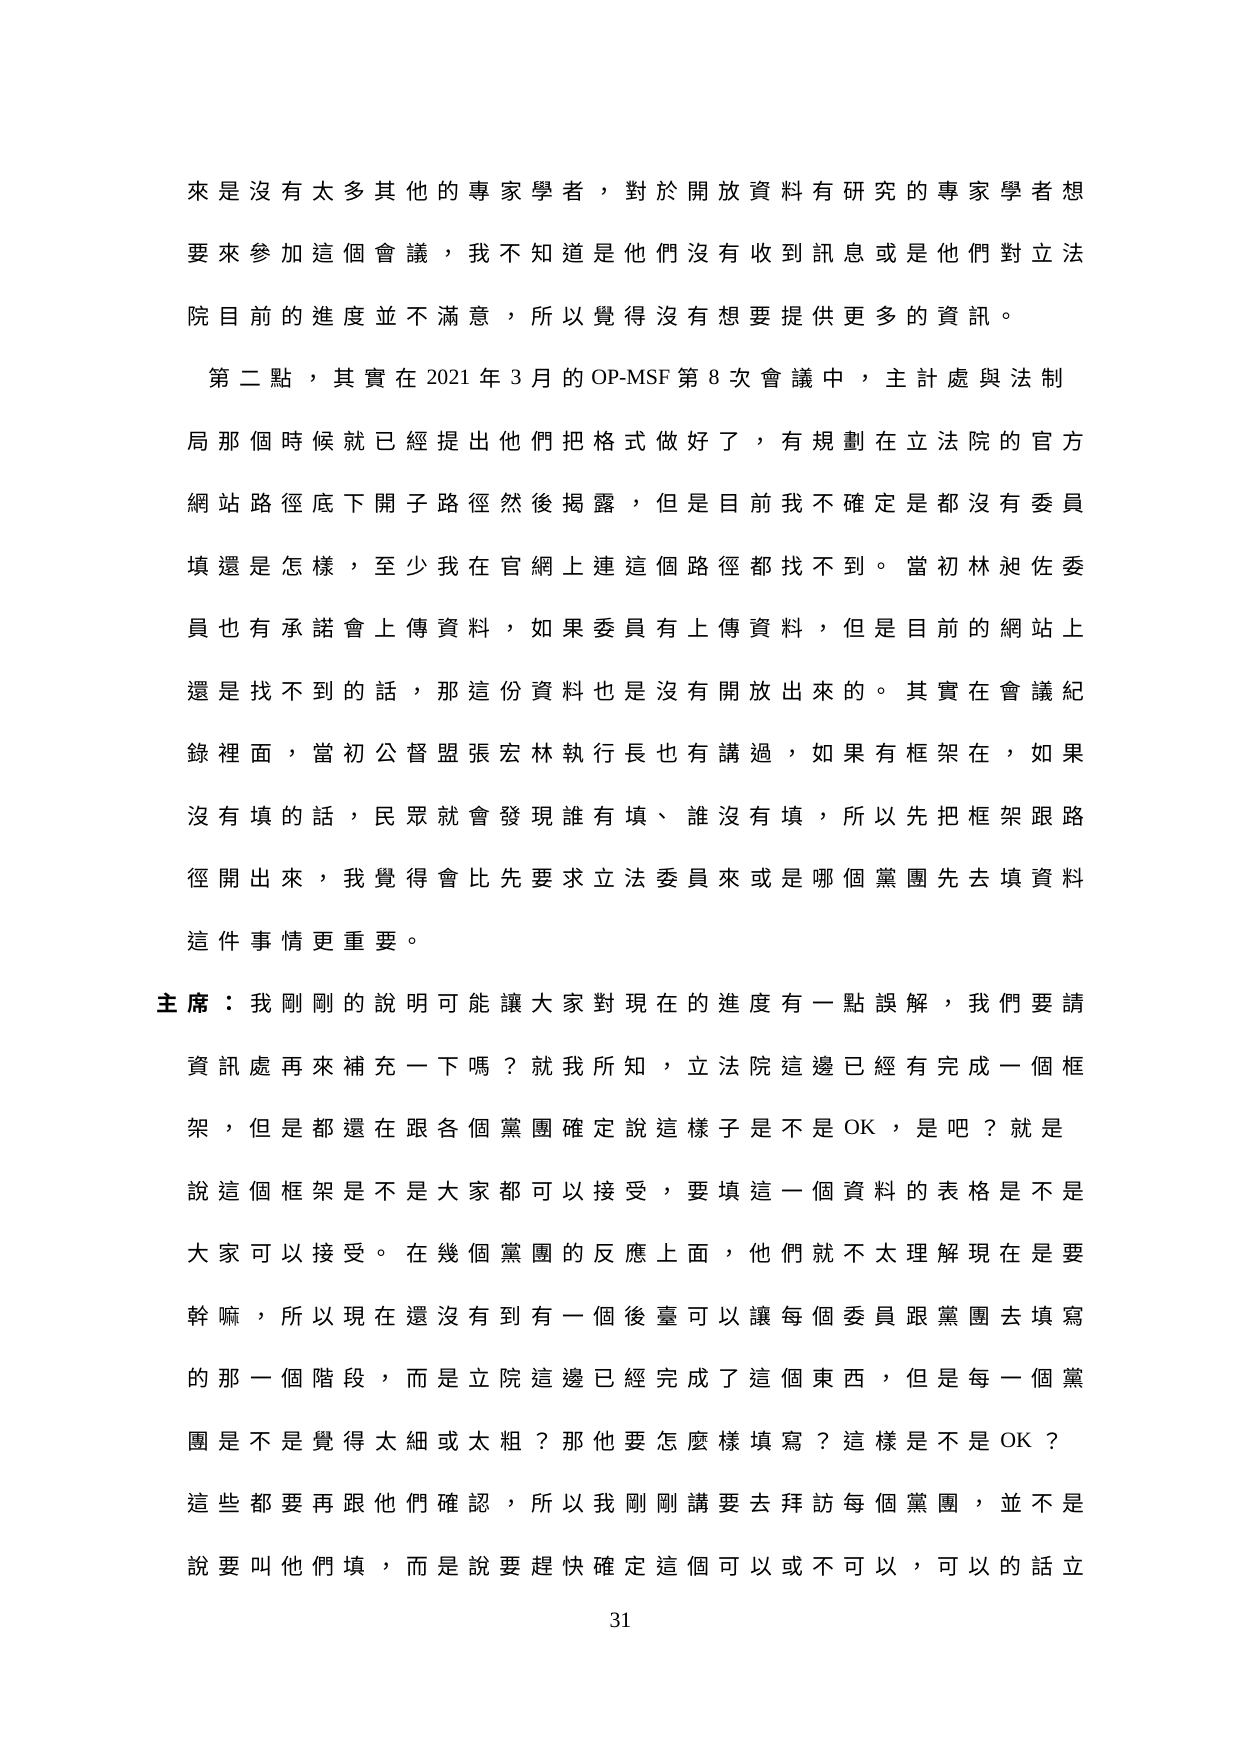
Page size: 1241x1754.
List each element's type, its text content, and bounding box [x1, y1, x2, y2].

text 主席：我剛剛的說明可能讓大家對現在的進度有一點誤解，我們要請資訊處再來補充一下嗎？就我所知，立法院這邊已經有完成一個框架，但是都還在跟各個黨團確定說這樣子是不是OK，是吧？就是說這個框架是不是大家都可以接受，要填這一個資料的表格是不是大家可以接受。在幾個黨團的反應上面，他們就不太理解現在是要幹嘛，所以現在還沒有到有一個後臺可以讓每個委員跟黨團去填寫的那一個階段，而是立院這邊已經完成了這個東西，但是每一個黨團是不是覺得太細或太粗？那他要怎麼樣填寫？這樣是不是OK？這些都要再跟他們確認，所以我剛剛講要去拜訪每個黨團，並不是說要叫他們填，而是說要趕快確定這個可以或不可以，可以的話立 [151, 971, 1089, 1596]
text 來是沒有太多其他的專家學者，對於開放資料有研究的專家學者想要來參加這個會議，我不知道是他們沒有收到訊息或是他們對立法院目前的進度並不滿意，所以覺得沒有想要提供更多的資訊。 [151, 158, 1089, 346]
text 第二點，其實在2021年3月的OP-MSF第8次會議中，主計處與法制局那個時候就已經提出他們把格式做好了，有規劃在立法院的官方網站路徑底下開子路徑然後揭露，但是目前我不確定是都沒有委員填還是怎樣，至少我在官網上連這個路徑都找不到。當初林昶佐委員也有承諾會上傳資料，如果委員有上傳資料，但是目前的網站上還是找不到的話，那這份資料也是沒有開放出來的。其實在會議紀錄裡面，當初公督盟張宏林執行長也有講過，如果有框架在，如果沒有填的話，民眾就會發現誰有填、誰沒有填，所以先把框架跟路徑開出來，我覺得會比先要求立法委員來或是哪個黨團先去填資料這件事情更重要。 [173, 346, 1089, 971]
